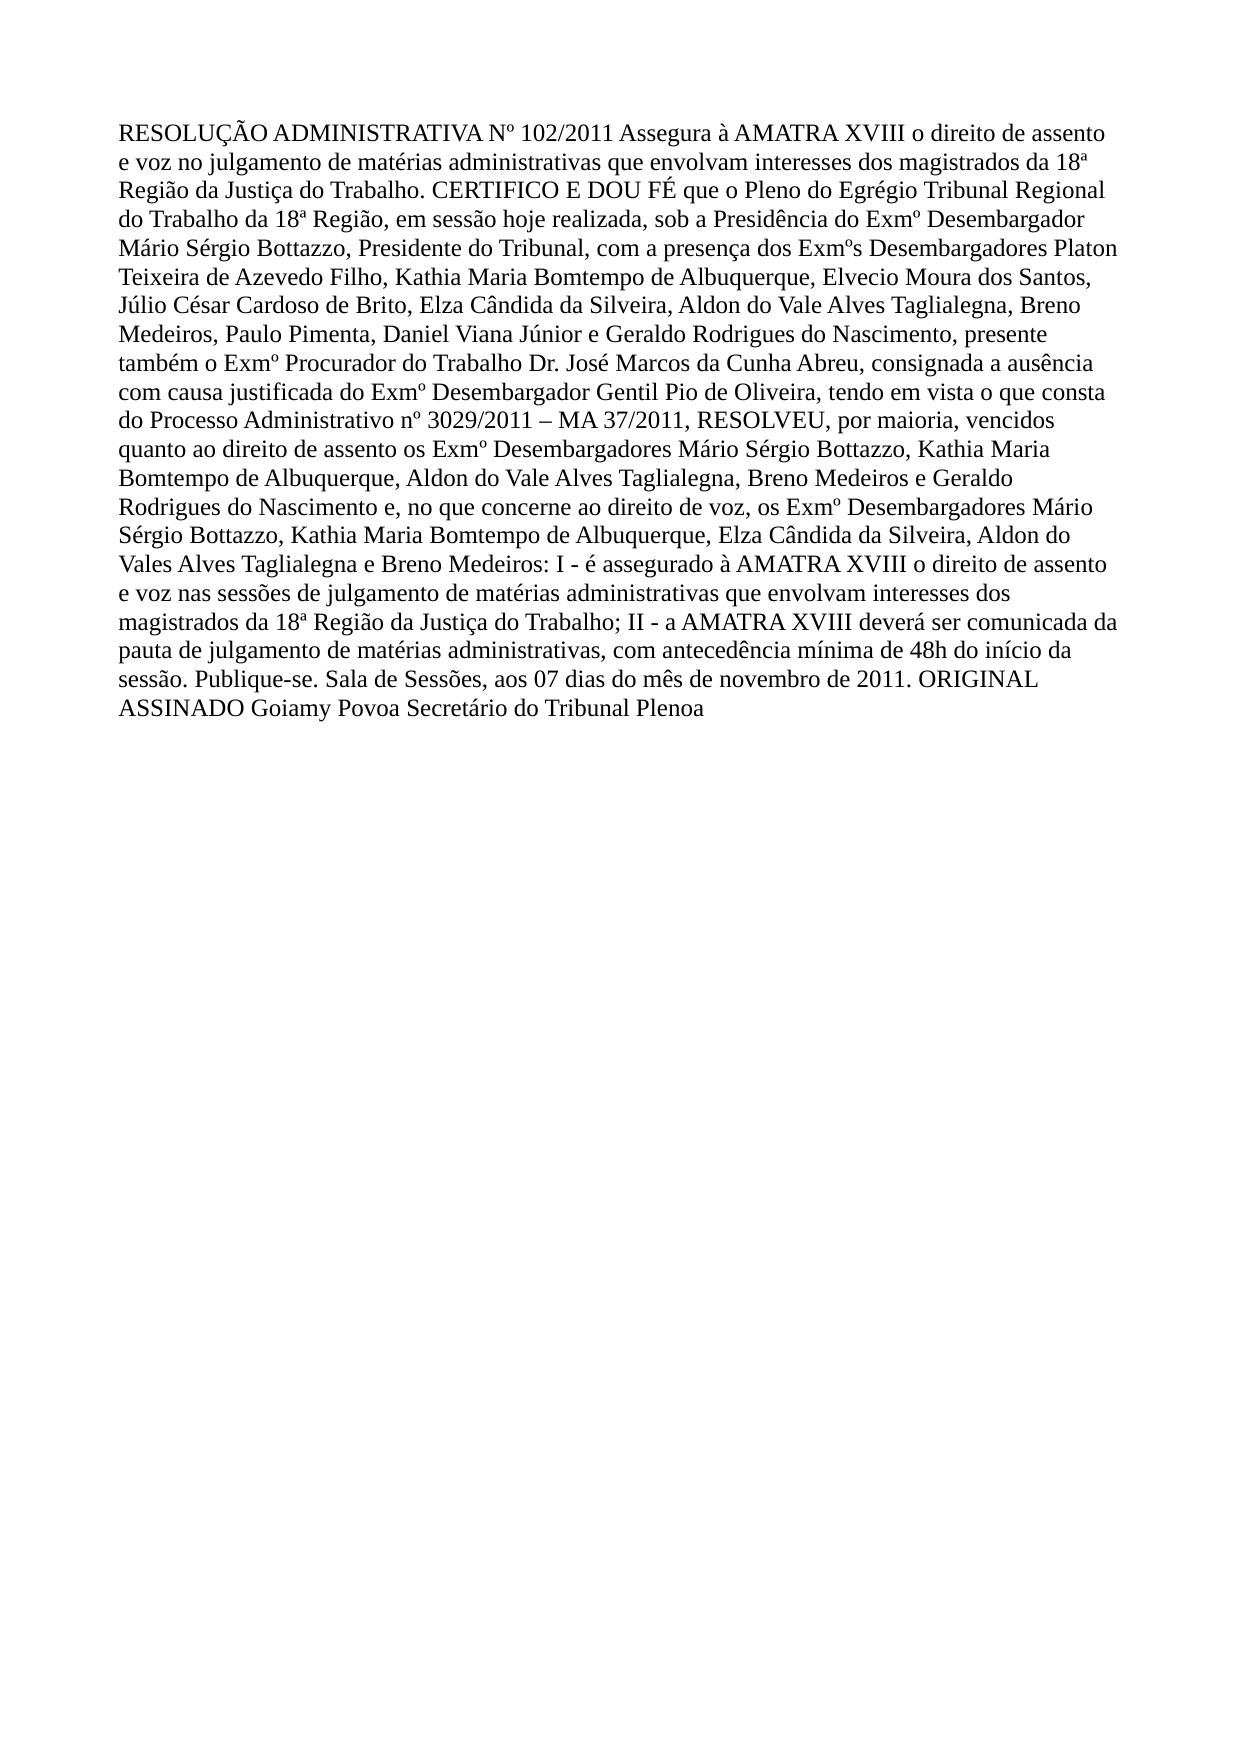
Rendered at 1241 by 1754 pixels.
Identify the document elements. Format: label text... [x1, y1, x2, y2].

text RESOLUÇÃO ADMINISTRATIVA Nº 102/2011 Assegura à AMATRA XVIII o direito de assento e voz no julgamento de matérias administrativas que envolvam interesses dos magistrados da 18ª Região da Justiça do Trabalho. CERTIFICO E DOU FÉ que o Pleno do Egrégio Tribunal Regional do Trabalho da 18ª Região, em sessão hoje realizada, sob a Presidência do Exmº Desembargador Mário Sérgio Bottazzo, Presidente do Tribunal, com a presença dos Exmºs Desembargadores Platon Teixeira de Azevedo Filho, Kathia Maria Bomtempo de Albuquerque, Elvecio Moura dos Santos, Júlio César Cardoso de Brito, Elza Cândida da Silveira, Aldon do Vale Alves Taglialegna, Breno Medeiros, Paulo Pimenta, Daniel Viana Júnior e Geraldo Rodrigues do Nascimento, presente também o Exmº Procurador do Trabalho Dr. José Marcos da Cunha Abreu, consignada a ausência com causa justificada do Exmº Desembargador Gentil Pio de Oliveira, tendo em vista o que consta do Processo Administrativo nº 3029/2011 – MA 37/2011, RESOLVEU, por maioria, vencidos quanto ao direito de assento os Exmº Desembargadores Mário Sérgio Bottazzo, Kathia Maria Bomtempo de Albuquerque, Aldon do Vale Alves Taglialegna, Breno Medeiros e Geraldo Rodrigues do Nascimento e, no que concerne ao direito de voz, os Exmº Desembargadores Mário Sérgio Bottazzo, Kathia Maria Bomtempo de Albuquerque, Elza Cândida da Silveira, Aldon do Vales Alves Taglialegna e Breno Medeiros: I - é assegurado à AMATRA XVIII o direito de assento e voz nas sessões de julgamento de matérias administrativas que envolvam interesses dos magistrados da 18ª Região da Justiça do Trabalho; II - a AMATRA XVIII deverá ser comunicada da pauta de julgamento de matérias administrativas, com antecedência mínima de 48h do início da sessão. Publique-se. Sala de Sessões, aos 07 dias do mês de novembro de 2011. ORIGINAL ASSINADO Goiamy Povoa Secretário do Tribunal Plenoa [118, 118, 1122, 722]
